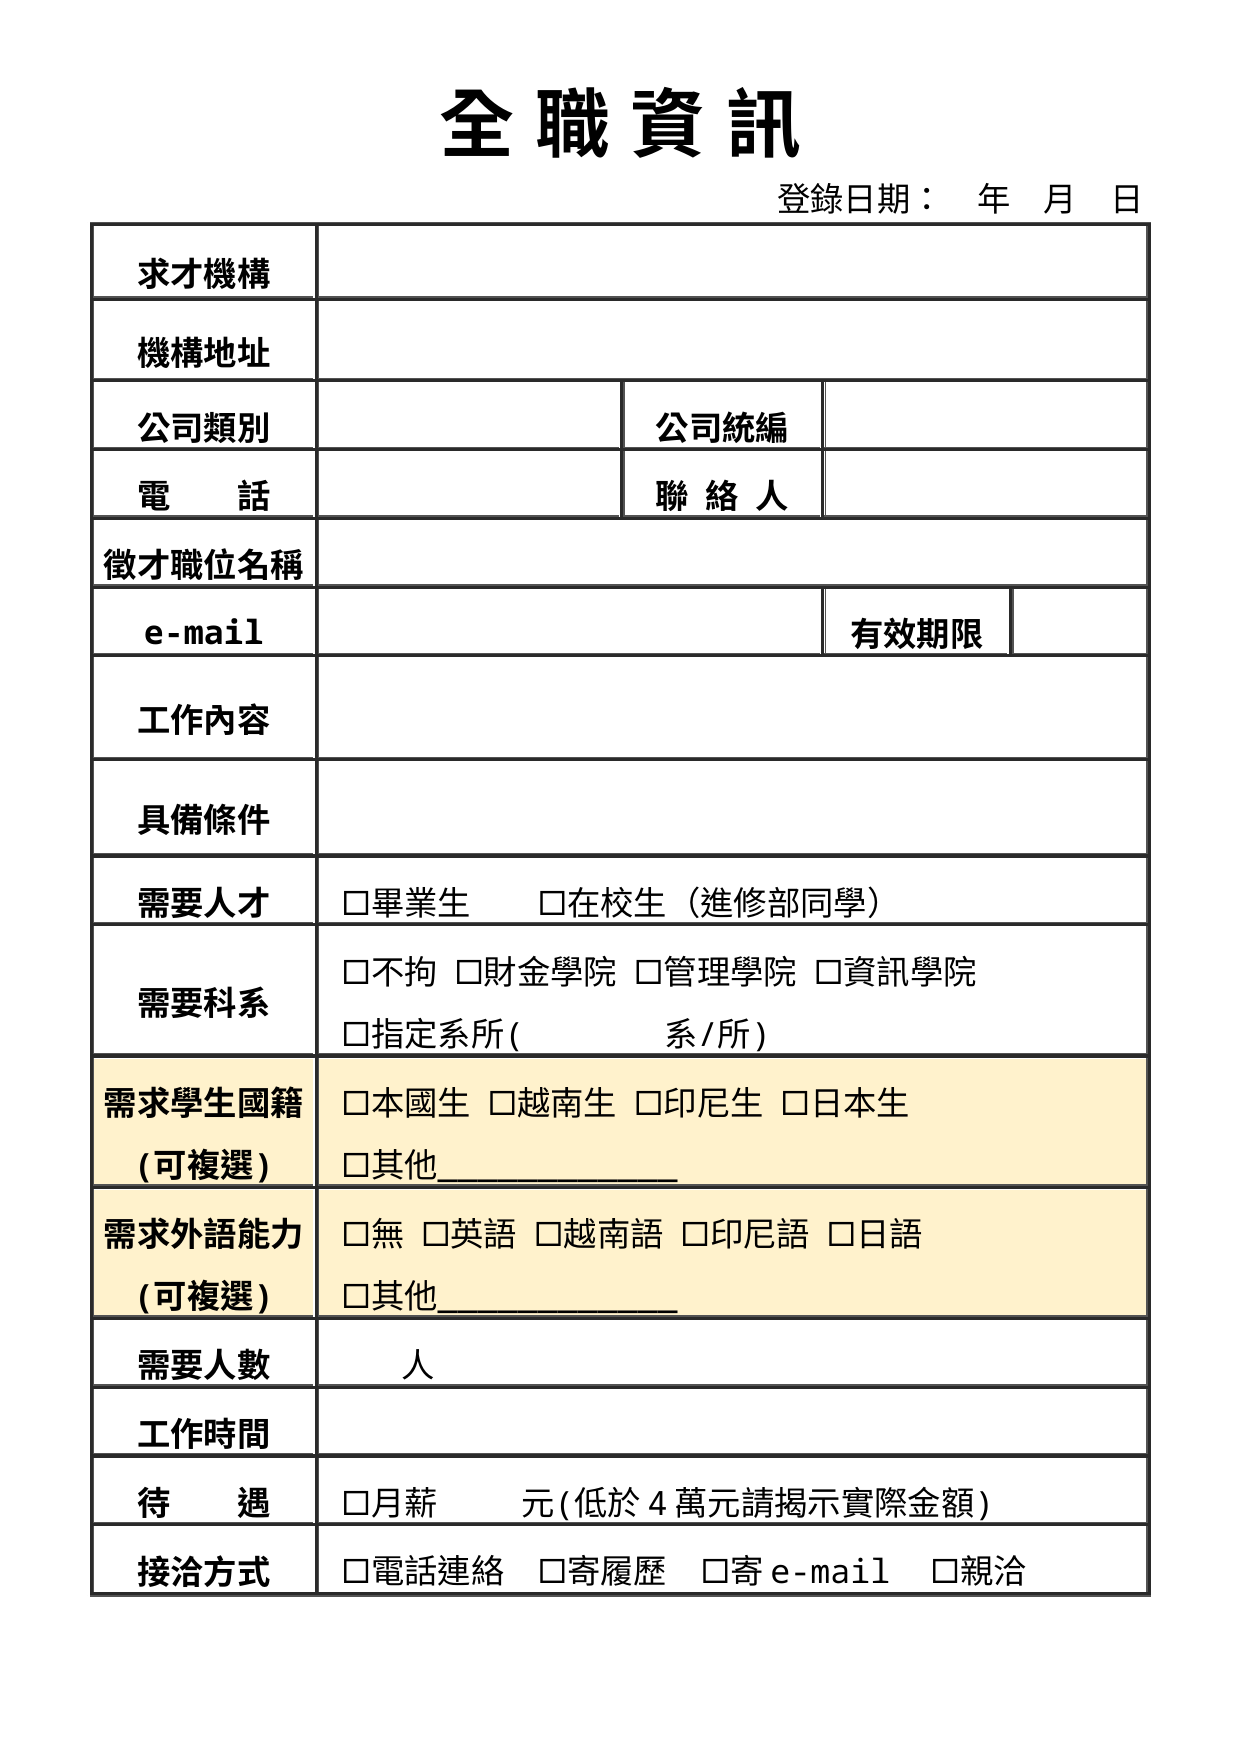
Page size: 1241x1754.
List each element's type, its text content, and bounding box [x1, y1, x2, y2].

table_cell [319, 384, 619, 446]
table_cell 具備條件 [94, 763, 313, 853]
table_cell 公司統編 [625, 384, 820, 446]
table_cell 畢業生 在校生（進修部同學） [319, 859, 1146, 922]
table_cell 徵才職位名稱 [94, 522, 313, 584]
table_cell 人 [319, 1322, 1146, 1384]
table_header 求才機構 [94, 228, 313, 296]
table_cell 待 遇 [94, 1459, 313, 1522]
table_cell 工作內容 [94, 659, 313, 756]
table_cell 聯 絡 人 [625, 453, 820, 515]
table_cell [319, 590, 820, 653]
table_cell 需要人數 [94, 1322, 313, 1384]
table_cell [826, 453, 1146, 515]
table_cell 需要科系 [94, 928, 313, 1053]
table_cell e-mail [94, 590, 313, 653]
table_cell 不拘 財金學院 管理學院 資訊學院 指定系所( 系/所) [319, 928, 1146, 1053]
table_cell 機構地址 [94, 302, 313, 378]
table_cell [826, 384, 1146, 446]
table_cell 工作時間 [94, 1390, 313, 1453]
table_cell [319, 763, 1146, 853]
table_cell [1014, 590, 1146, 653]
table_cell 公司類別 [94, 384, 313, 446]
table_cell 有效期限 [826, 590, 1007, 653]
table_cell 需求學生國籍 (可複選) [94, 1059, 313, 1184]
table_cell [319, 522, 1146, 584]
table_header [319, 228, 1146, 296]
table_cell [319, 302, 1146, 378]
table_cell ¨無 ¨英語 ¨越南語 ¨印尼語 ¨日語 ¨其他____________ [319, 1190, 1146, 1315]
text 全 職 資 訊 [75, 64, 1165, 173]
text 登錄日期： 年 月 日 [19, 173, 1143, 221]
table_cell 接洽方式 [94, 1528, 313, 1590]
table_cell 月薪 元(低於4萬元請揭示實際金額) [319, 1459, 1146, 1522]
table_cell [319, 659, 1146, 756]
table_cell 需要人才 [94, 859, 313, 922]
table_cell 電 話 [94, 453, 313, 515]
table_cell 電話連絡 寄履歷 寄e-mail 親洽 [319, 1528, 1146, 1590]
table_cell 需求外語能力 (可複選) [94, 1190, 313, 1315]
table_cell [319, 1390, 1146, 1453]
table_cell ¨本國生 ¨越南生 ¨印尼生 ¨日本生 ¨其他____________ [319, 1059, 1146, 1184]
table_cell [319, 453, 619, 515]
